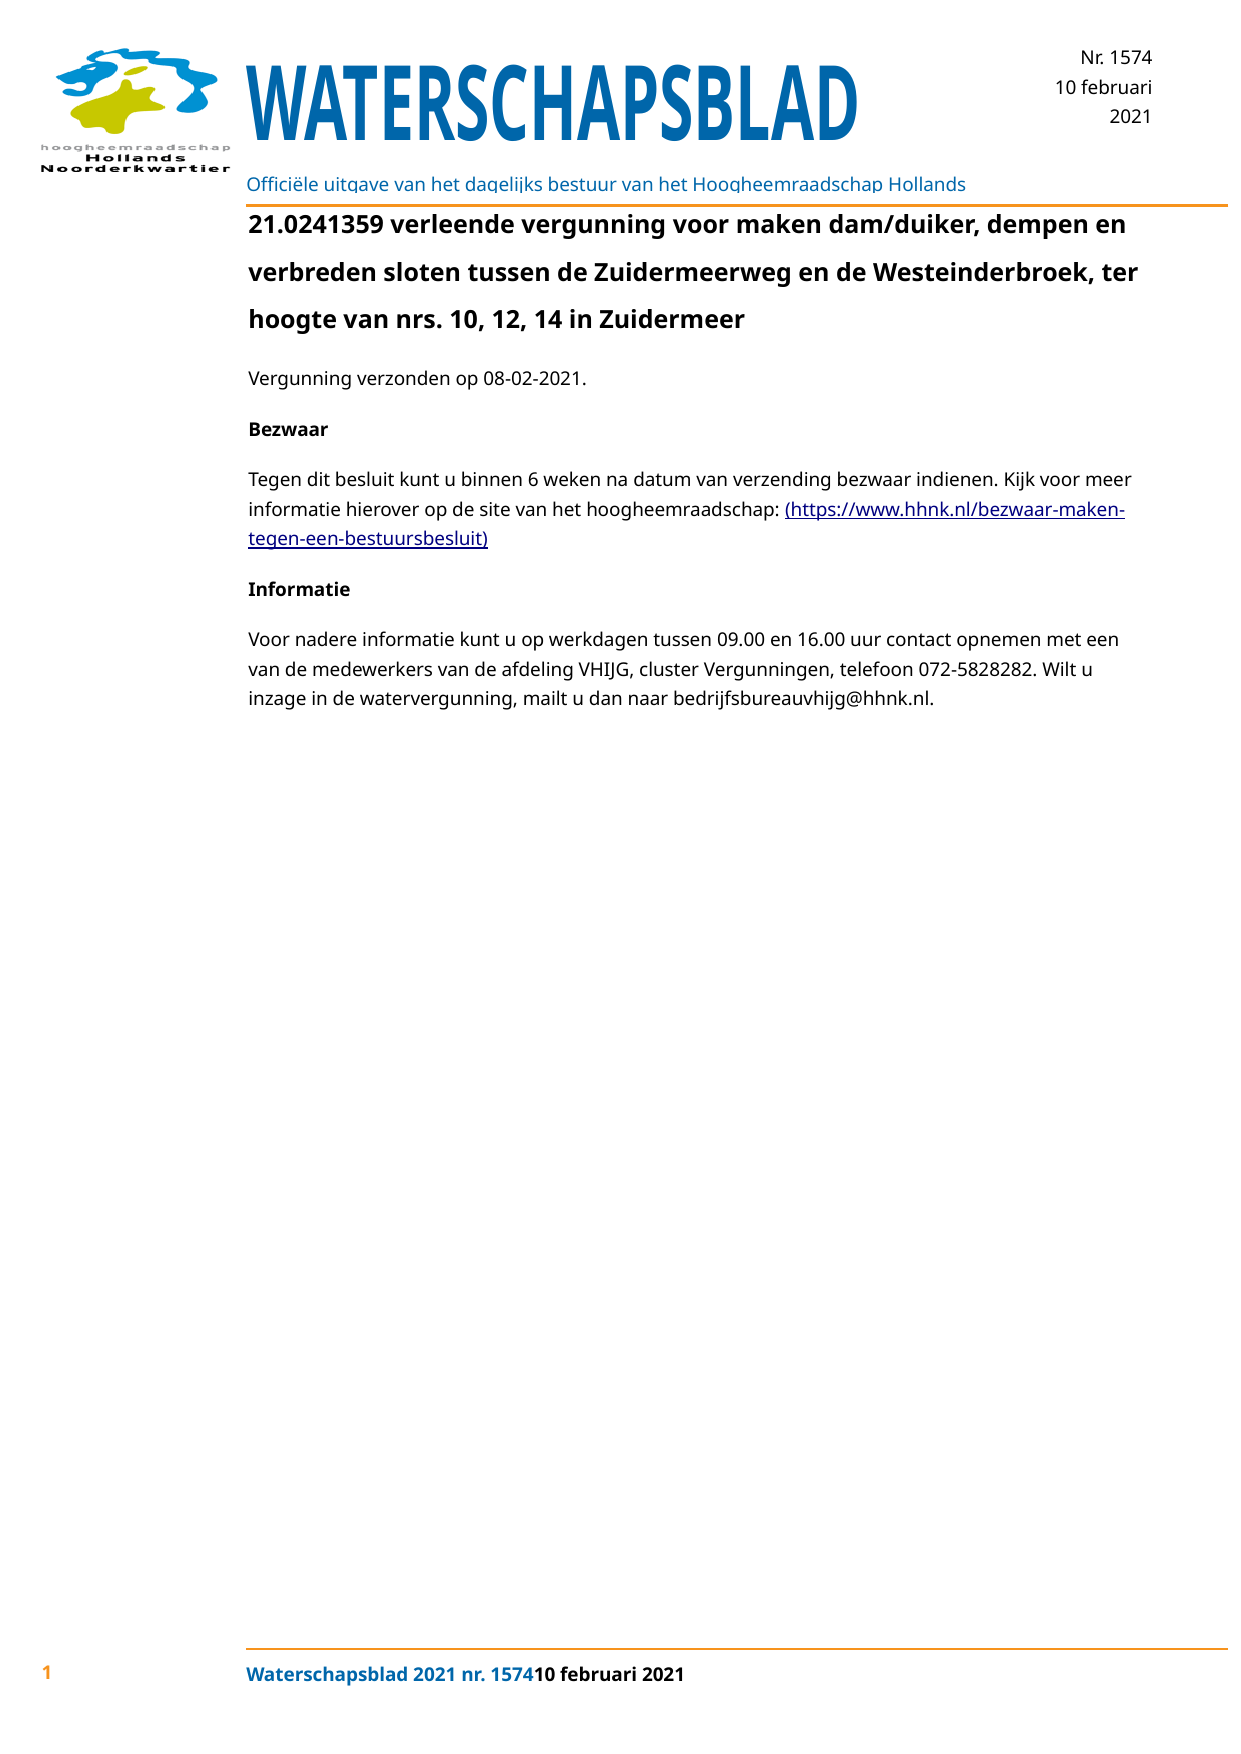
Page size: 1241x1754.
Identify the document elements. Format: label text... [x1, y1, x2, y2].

text 21.0241359 verleende vergunning voor maken dam/duiker, dempen en verbreden sloten tussen de Zuidermeerweg en de Westeinderbroek, ter hoogte van nrs. 10, 12, 14 in Zuidermeer [248, 207, 1152, 336]
text Voor nadere informatie kunt u op werkdagen tussen 09.00 en 16.00 uur contact opnemen met een van de medewerkers van de afdeling VHIJG, cluster Vergunningen, telefoon 072-5828282. Wilt u inzage in de watervergunning, mailt u dan naar bedrijfsbureauvhijg@hhnk.nl. [248, 626, 1152, 711]
text Informatie [248, 576, 1152, 602]
picture [41, 47, 231, 172]
text Bezwaar [248, 416, 1152, 442]
text Vergunning verzonden op 08-02-2021. [248, 366, 1152, 391]
text Tegen dit besluit kunt u binnen 6 weken na datum van verzending bezwaar indienen. Kijk voor meer informatie hierover op de site van het hoogheemraadschap: (https://www.hhnk.nl/bezwaar-maken-tegen-een-bestuursbesluit) [248, 466, 1152, 551]
